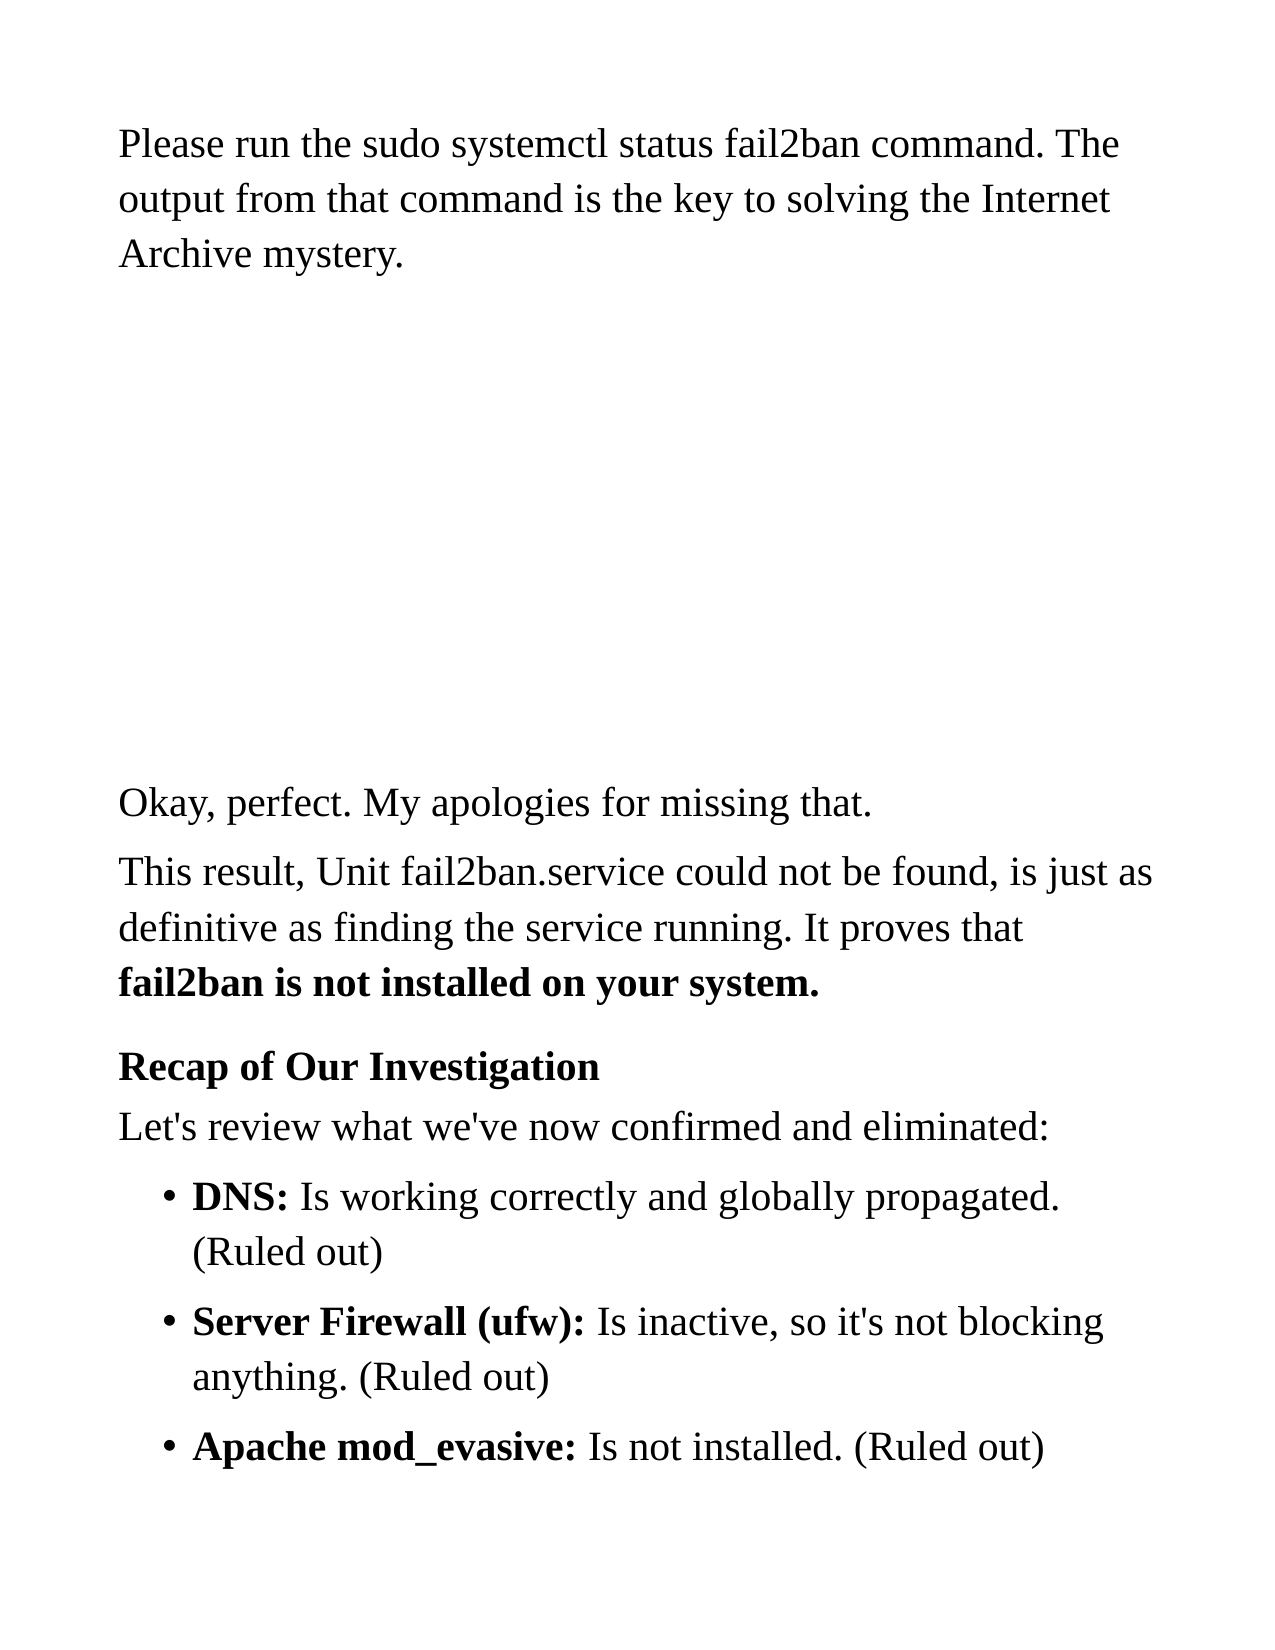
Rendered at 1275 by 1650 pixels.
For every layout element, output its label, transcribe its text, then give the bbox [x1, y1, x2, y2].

text Okay, perfect. My apologies for missing that. [118, 777, 1157, 825]
list DNS: Is working correctly and globally propagated. (Ruled out) [162, 1171, 1157, 1274]
list Server Firewall (ufw): Is inactive, so it's not blocking anything. (Ruled out) [162, 1296, 1157, 1399]
text This result, Unit fail2ban.service could not be found, is just as definitive as finding the service running. It proves that fail2ban is not installed on your system. [118, 847, 1157, 1005]
subtitle Recap of Our Investigation [118, 1041, 1157, 1089]
list Apache mod_evasive: Is not installed. (Ruled out) [162, 1421, 1157, 1469]
text Please run the sudo systemctl status fail2ban command. The output from that command is the key to solving the Internet Archive mystery. [118, 118, 1157, 276]
text Let's review what we've now confirmed and eliminated: [118, 1102, 1157, 1150]
